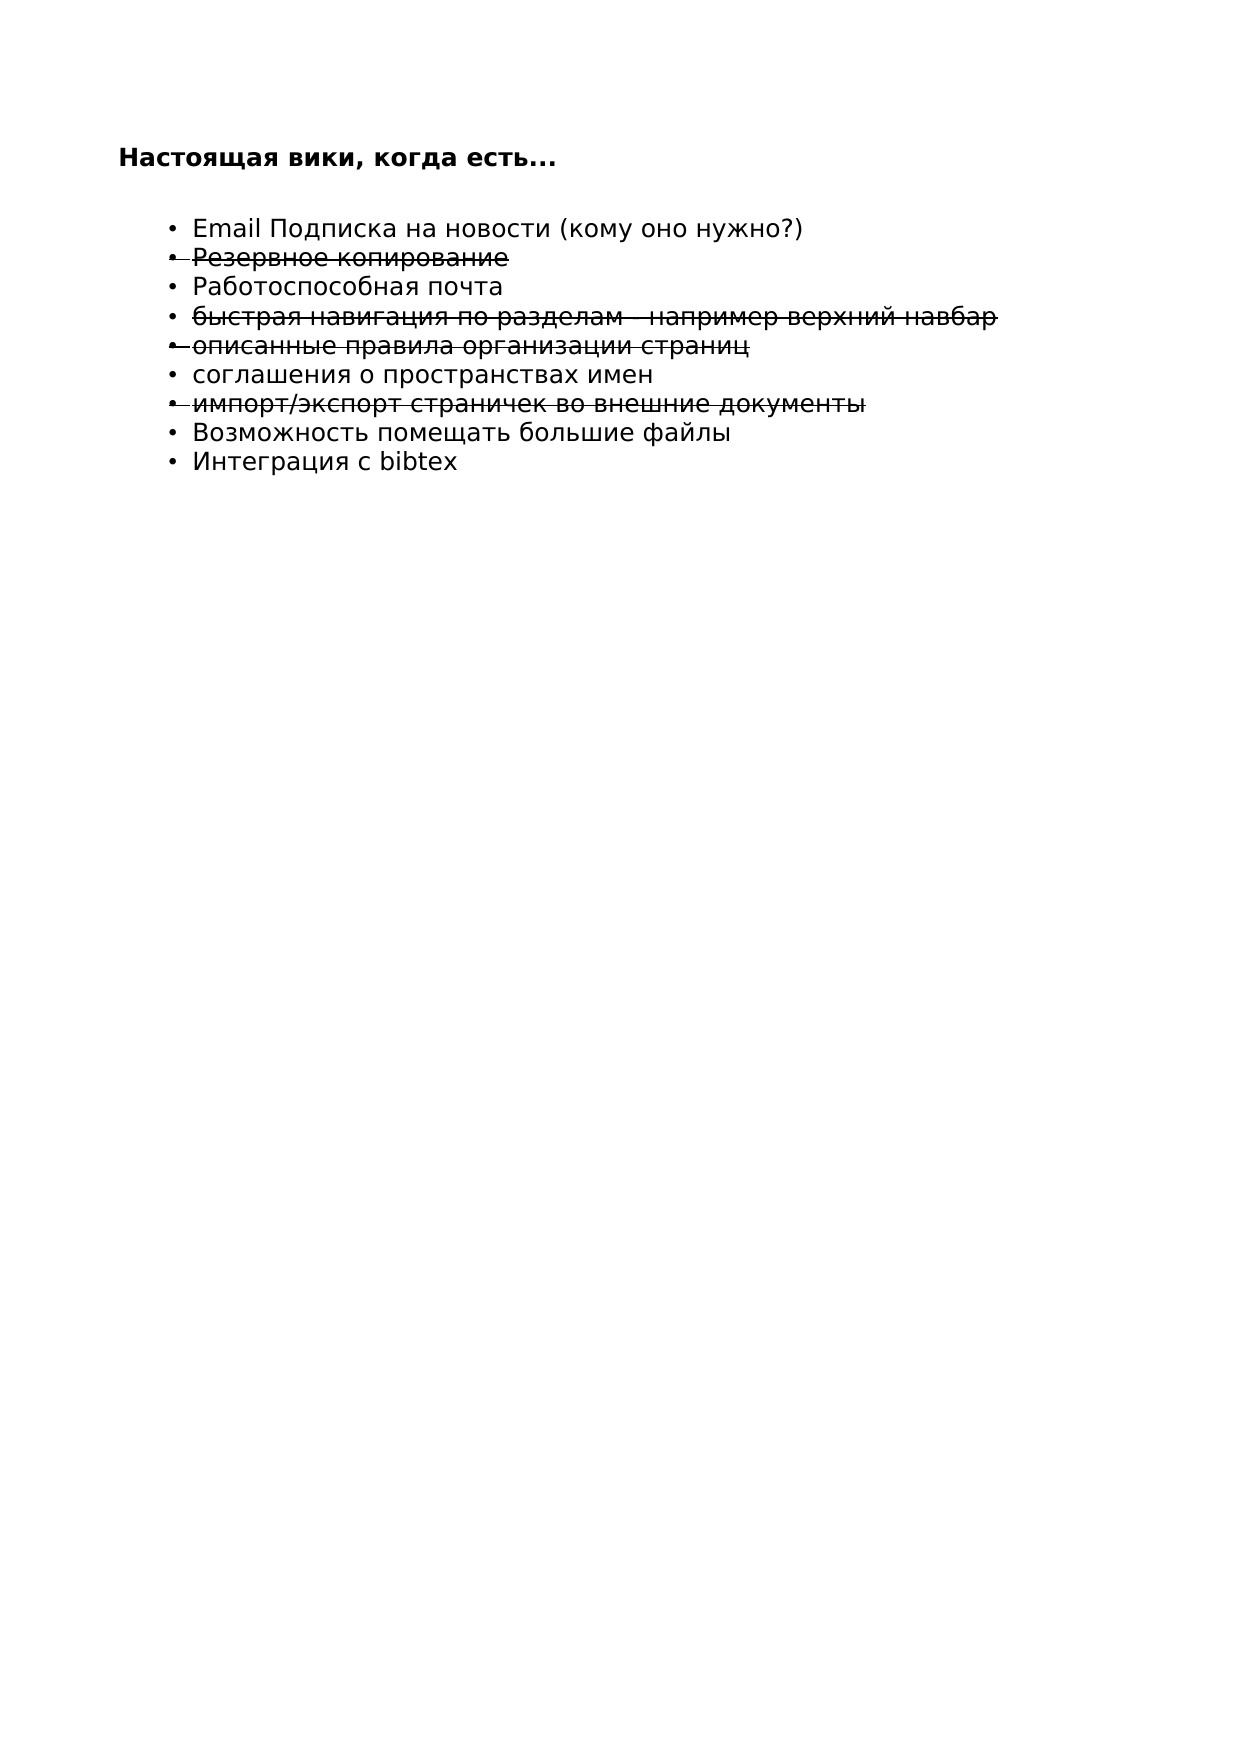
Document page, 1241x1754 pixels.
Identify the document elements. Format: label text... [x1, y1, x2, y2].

list Email Подписка на новости (кому оно нужно?) [177, 214, 1122, 243]
list Резервное копирование [177, 243, 1122, 273]
list Возможность помещать большие файлы [177, 418, 1122, 448]
list импорт/экспорт страничек во внешние документы [177, 389, 1122, 418]
list Интеграция с bibtex [177, 448, 1122, 477]
list соглашения о пространствах имен [177, 360, 1122, 389]
list описанные правила организации страниц [177, 331, 1122, 360]
list быстрая навигация по разделам - например верхний навбар [177, 302, 1122, 331]
list Работоспособная почта [177, 273, 1122, 302]
subtitle Настоящая вики, когда есть... [118, 143, 1122, 172]
